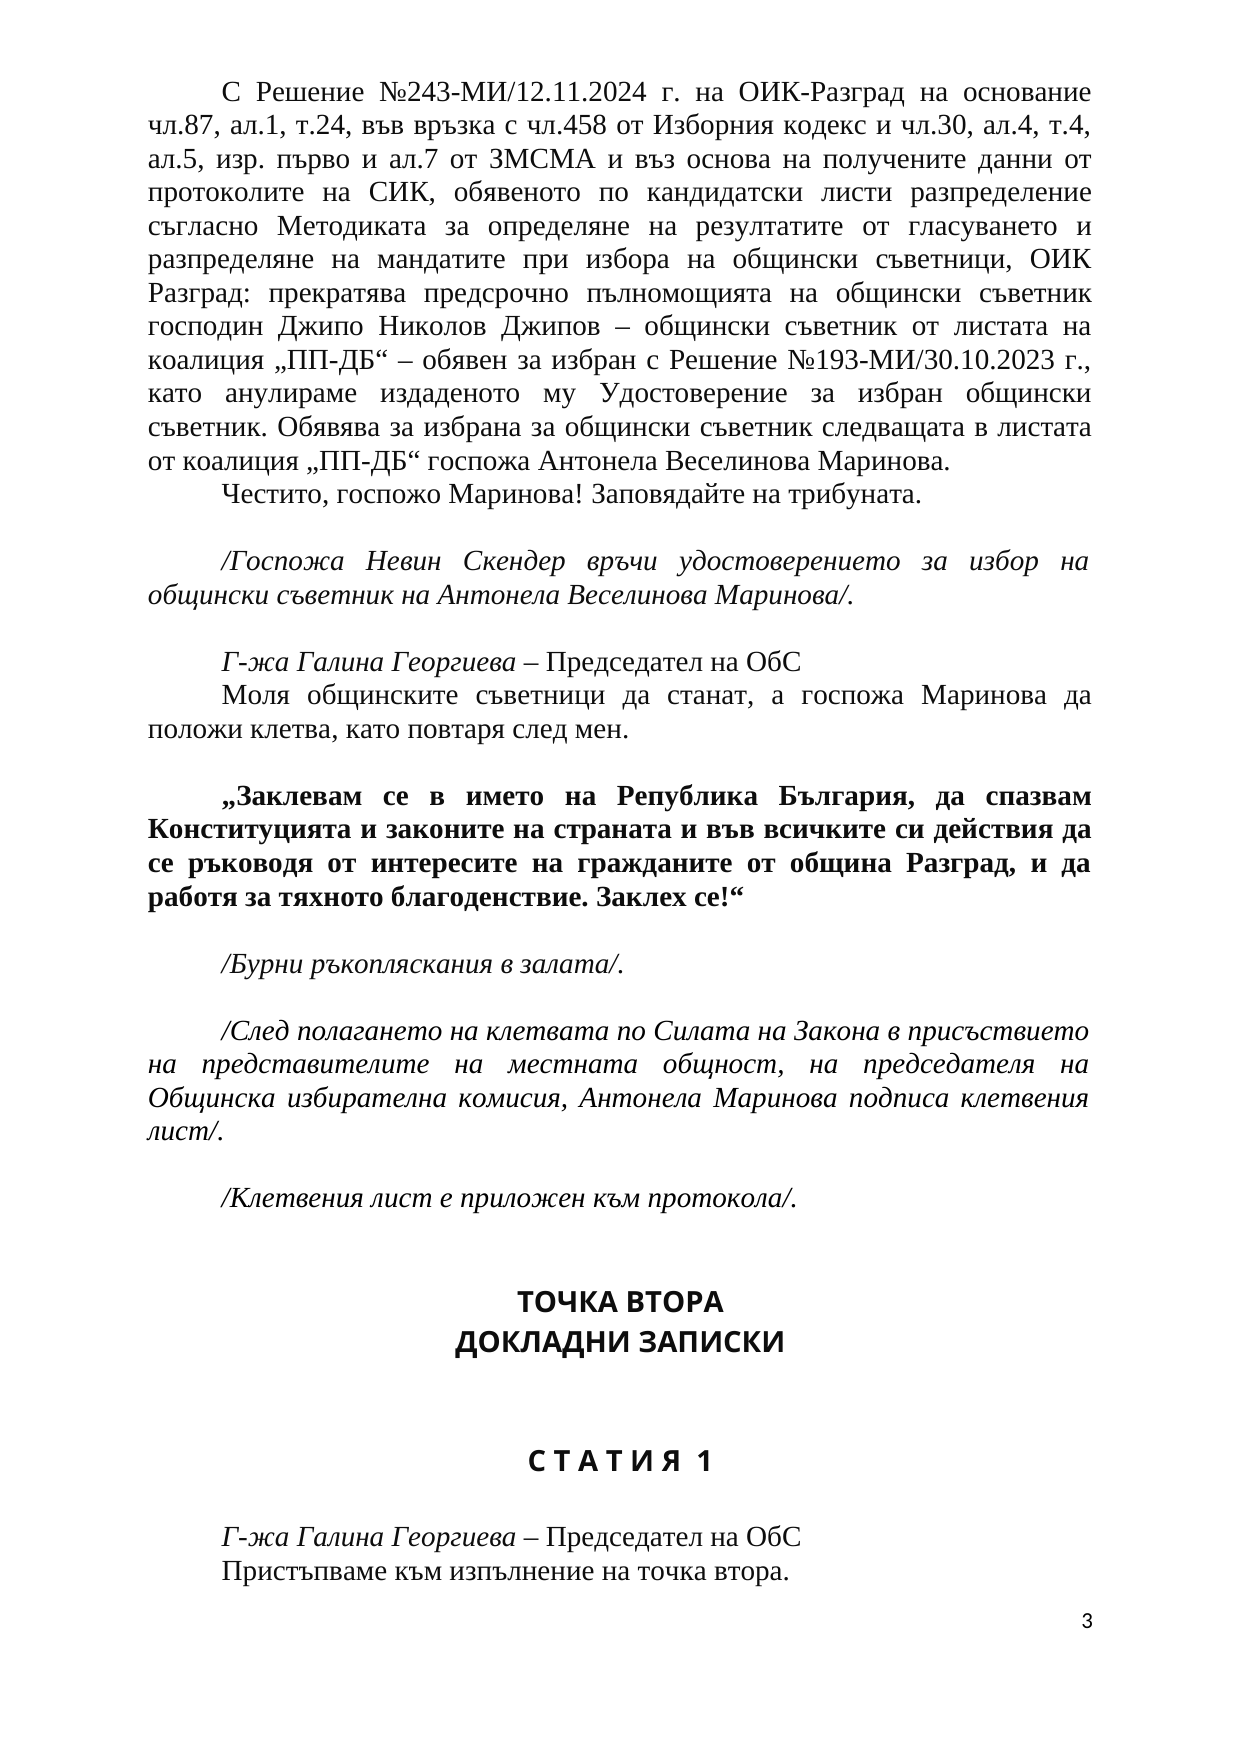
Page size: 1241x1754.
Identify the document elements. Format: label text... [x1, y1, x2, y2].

text Честито, госпожо Маринова! Заповядайте на трибуната. [148, 476, 1093, 510]
text Г-жа Галина Георгиева – Председател на ОбС [148, 644, 1093, 677]
text /Бурни ръкопляскания в залата/. [148, 946, 1093, 979]
text С Решение №243-МИ/12.11.2024 г. на ОИК-Разград на основание чл.87, ал.1, т.24, във връзка с чл.458 от Изборния кодекс и чл.30, ал.4, т.4, ал.5, изр. първо и ал.7 от ЗМСМА и въз основа на получените данни от протоколите на СИК, обявеното по кандидатски листи разпределение съгласно Методиката за определяне на резултатите от гласуването и разпределяне на мандатите при избора на общински съветници, ОИК Разград: прекратява предсрочно пълномощията на общински съветник господин Джипо Николов Джипов – общински съветник от листата на коалиция „ПП-ДБ“ – обявен за избран с Решение №193-МИ/30.10.2023 г., като анулираме издаденото му Удостоверение за избран общински съветник. Обявява за избрана за общински съветник следващата в листата от коалиция „ПП-ДБ“ госпожа Антонела Веселинова Маринова. [148, 74, 1093, 476]
text /Госпожа Невин Скендер връчи удостоверението за избор на общински съветник на Антонела Веселинова Маринова/. [148, 543, 1093, 610]
text ДОКЛАДНИ ЗАПИСКИ [148, 1321, 1093, 1361]
text ТОЧКА ВТОРА [148, 1281, 1093, 1321]
text Г-жа Галина Георгиева – Председател на ОбС [148, 1519, 1093, 1553]
text С Т А Т И Я 1 [148, 1440, 1093, 1480]
text Моля общинските съветници да станат, а госпожа Маринова да положи клетва, като повтаря след мен. [148, 677, 1093, 744]
text Пристъпваме към изпълнение на точка втора. [148, 1553, 1093, 1586]
text /След полагането на клетвата по Силата на Закона в присъствието на представителите на местната общност, на председателя на Общинска избирателна комисия, Антонела Маринова подписа клетвения лист/. [148, 1013, 1093, 1147]
text /Клетвения лист е приложен към протокола/. [148, 1181, 1093, 1214]
text „Заклевам се в името на Република България, да спазвам Конституцията и законите на страната и във всичките си действия да се ръководя от интересите на гражданите от община Разград, и да работя за тяхното благоденствие. Заклех се!“ [148, 778, 1093, 912]
